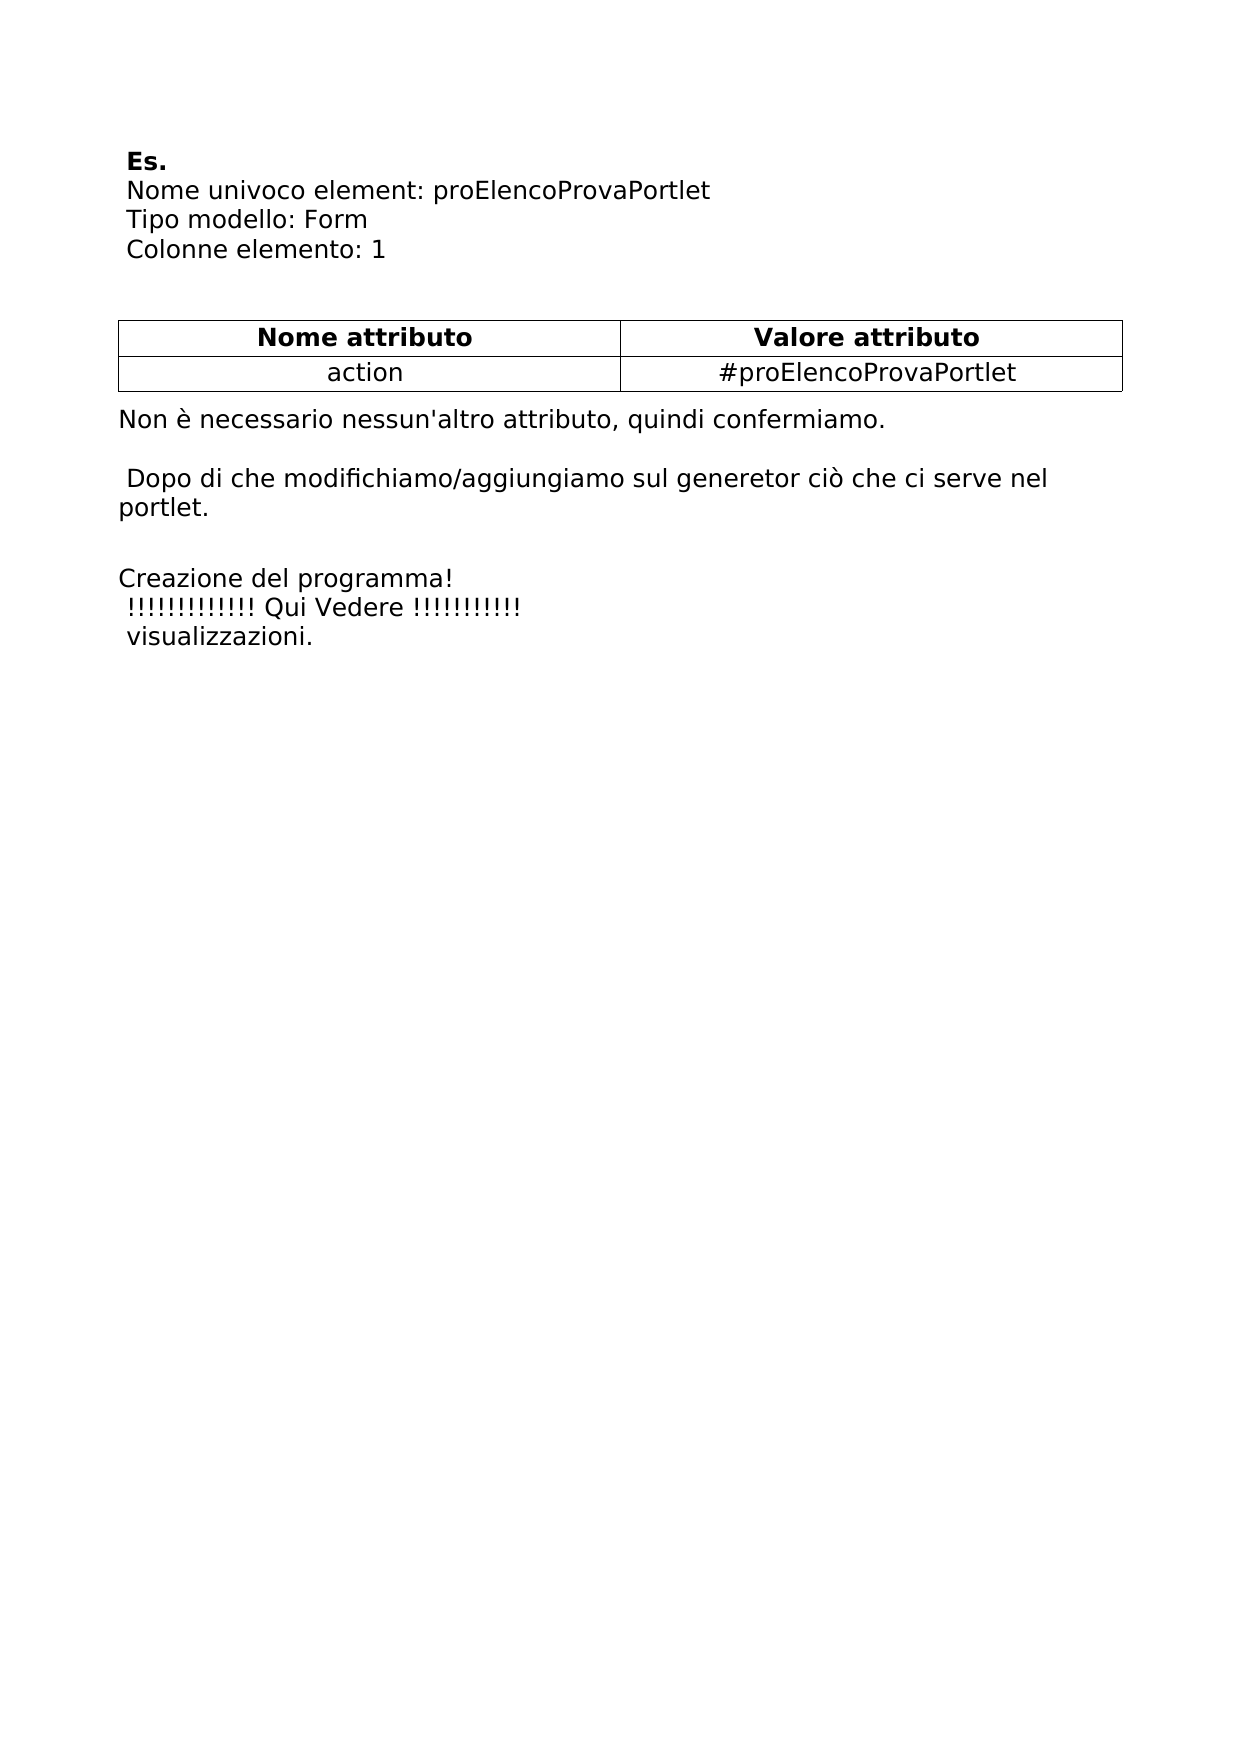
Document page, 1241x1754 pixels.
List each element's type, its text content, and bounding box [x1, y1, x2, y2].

table_header Valore attributo [621, 321, 1122, 356]
text Es. Nome univoco element: proElencoProvaPortlet Tipo modello: Form Colonne elemento: 1 [118, 118, 1122, 293]
table_cell action [119, 357, 620, 391]
text Non è necessario nessun'altro attributo, quindi confermiamo. Dopo di che modifichiamo/aggiungiamo sul generetor ciò che ci serve nel portlet. [118, 406, 1122, 551]
table_header Nome attributo [119, 321, 620, 356]
table_cell #proElencoProvaPortlet [621, 357, 1122, 391]
text Creazione del programma! !!!!!!!!!!!!! Qui Vedere !!!!!!!!!!! visualizzazioni. [118, 564, 1122, 651]
